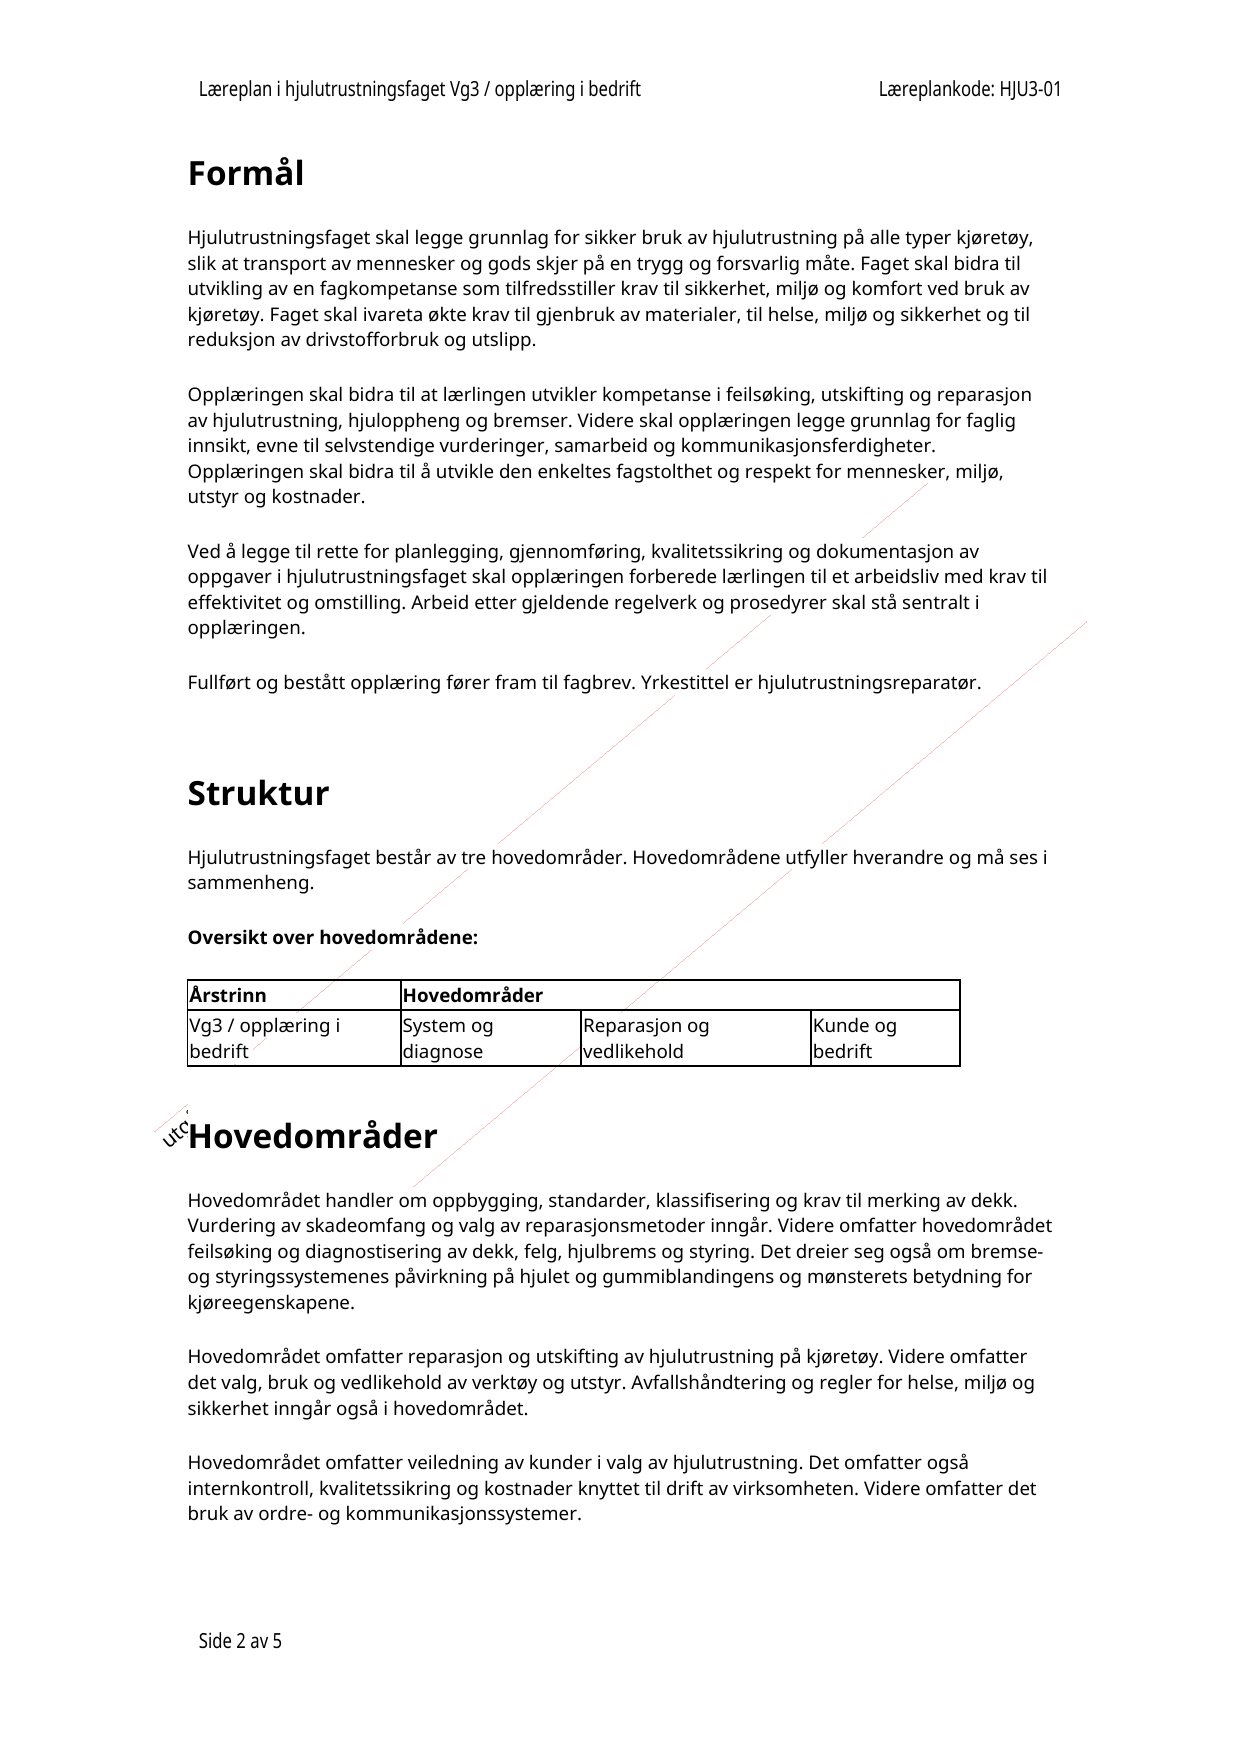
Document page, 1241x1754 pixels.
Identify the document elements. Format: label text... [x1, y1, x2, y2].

text Hovedområdet handler om oppbygging, standarder, klassifisering og krav til merking av dekk. Vurdering av skadeomfang og valg av reparasjonsmetoder inngår. Videre omfatter hovedområdet feilsøking og diagnostisering av dekk, felg, hjulbrems og styring. Det dreier seg også om bremse- og styringssystemenes påvirkning på hjulet og gummiblandingens og mønsterets betydning for kjøreegenskapene. [355, 1238, 1053, 1315]
text Hjulutrustningsfaget består av tre hovedområder. Hovedområdene utfyller hverandre og må ses i sammenheng. [762, 844, 1053, 895]
subtitle Struktur [338, 724, 639, 815]
text Oversikt over hovedområdene: [483, 924, 725, 950]
subtitle Hovedområder [449, 1067, 1053, 1158]
subtitle Struktur [858, 724, 1053, 815]
text Oversikt over hovedområdene: [697, 924, 1053, 950]
text Opplæringen skal bidra til at lærlingen utvikler kompetanse i feilsøking, utskifting og reparasjon av hjulutrustning, hjuloppheng og bremser. Videre skal opplæringen legge grunnlag for faglig innsikt, evne til selvstendige vurderinger, samarbeid og kommunikasjonsferdigheter. Opplæringen skal bidra til å utvikle den enkeltes fagstolthet og respekt for mennesker, miljø, utstyr og kostnader. [187, 381, 1053, 509]
text Hovedområdet omfatter veiledning av kunder i valg av hjulutrustning. Det omfatter også internkontroll, kvalitetssikring og kostnader knyttet til drift av virksomheten. Videre omfatter det bruk av ordre- og kommunikasjonssystemer. [187, 1449, 1053, 1526]
text Ved å legge til rette for planlegging, gjennomføring, kvalitetssikring og dokumentasjon av oppgaver i hjulutrustningsfaget skal opplæringen forberede lærlingen til et arbeidsliv med krav til effektivitet og omstilling. Arbeid etter gjeldende regelverk og prosedyrer skal stå sentralt i opplæringen. [742, 538, 1053, 640]
subtitle Hovedområder [447, 1067, 554, 1157]
text Hjulutrustningsfaget består av tre hovedområder. Hovedområdene utfyller hverandre og må ses i sammenheng. [438, 869, 790, 895]
text Hjulutrustningsfaget skal legge grunnlag for sikker bruk av hjulutrustning på alle typer kjøretøy, slik at transport av mennesker og gods skjer på en trygg og forsvarlig måte. Faget skal bidra til utvikling av en fagkompetanse som tilfredsstiller krav til sikkerhet, miljø og komfort ved bruk av kjøretøy. Faget skal ivareta økte krav til gjenbruk av materialer, til helse, miljø og sikkerhet og til reduksjon av drivstofforbruk og utslipp. [187, 224, 1053, 352]
text Hovedområdet omfatter reparasjon og utskifting av hjulutrustning på kjøretøy. Videre omfatter det valg, bruk og vedlikehold av verktøy og utstyr. Avfallshåndtering og regler for helse, miljø og sikkerhet inngår også i hovedområdet. [529, 1344, 1053, 1420]
text Hjulutrustningsfaget består av tre hovedområder. Hovedområdene utfyller hverandre og må ses i sammenheng. [187, 844, 466, 895]
subtitle Struktur [534, 724, 963, 815]
text Ved å legge til rette for planlegging, gjennomføring, kvalitetssikring og dokumentasjon av oppgaver i hjulutrustningsfaget skal opplæringen forberede lærlingen til et arbeidsliv med krav til effektivitet og omstilling. Arbeid etter gjeldende regelverk og prosedyrer skal stå sentralt i opplæringen. [311, 615, 769, 640]
subtitle Formål [313, 150, 1053, 195]
